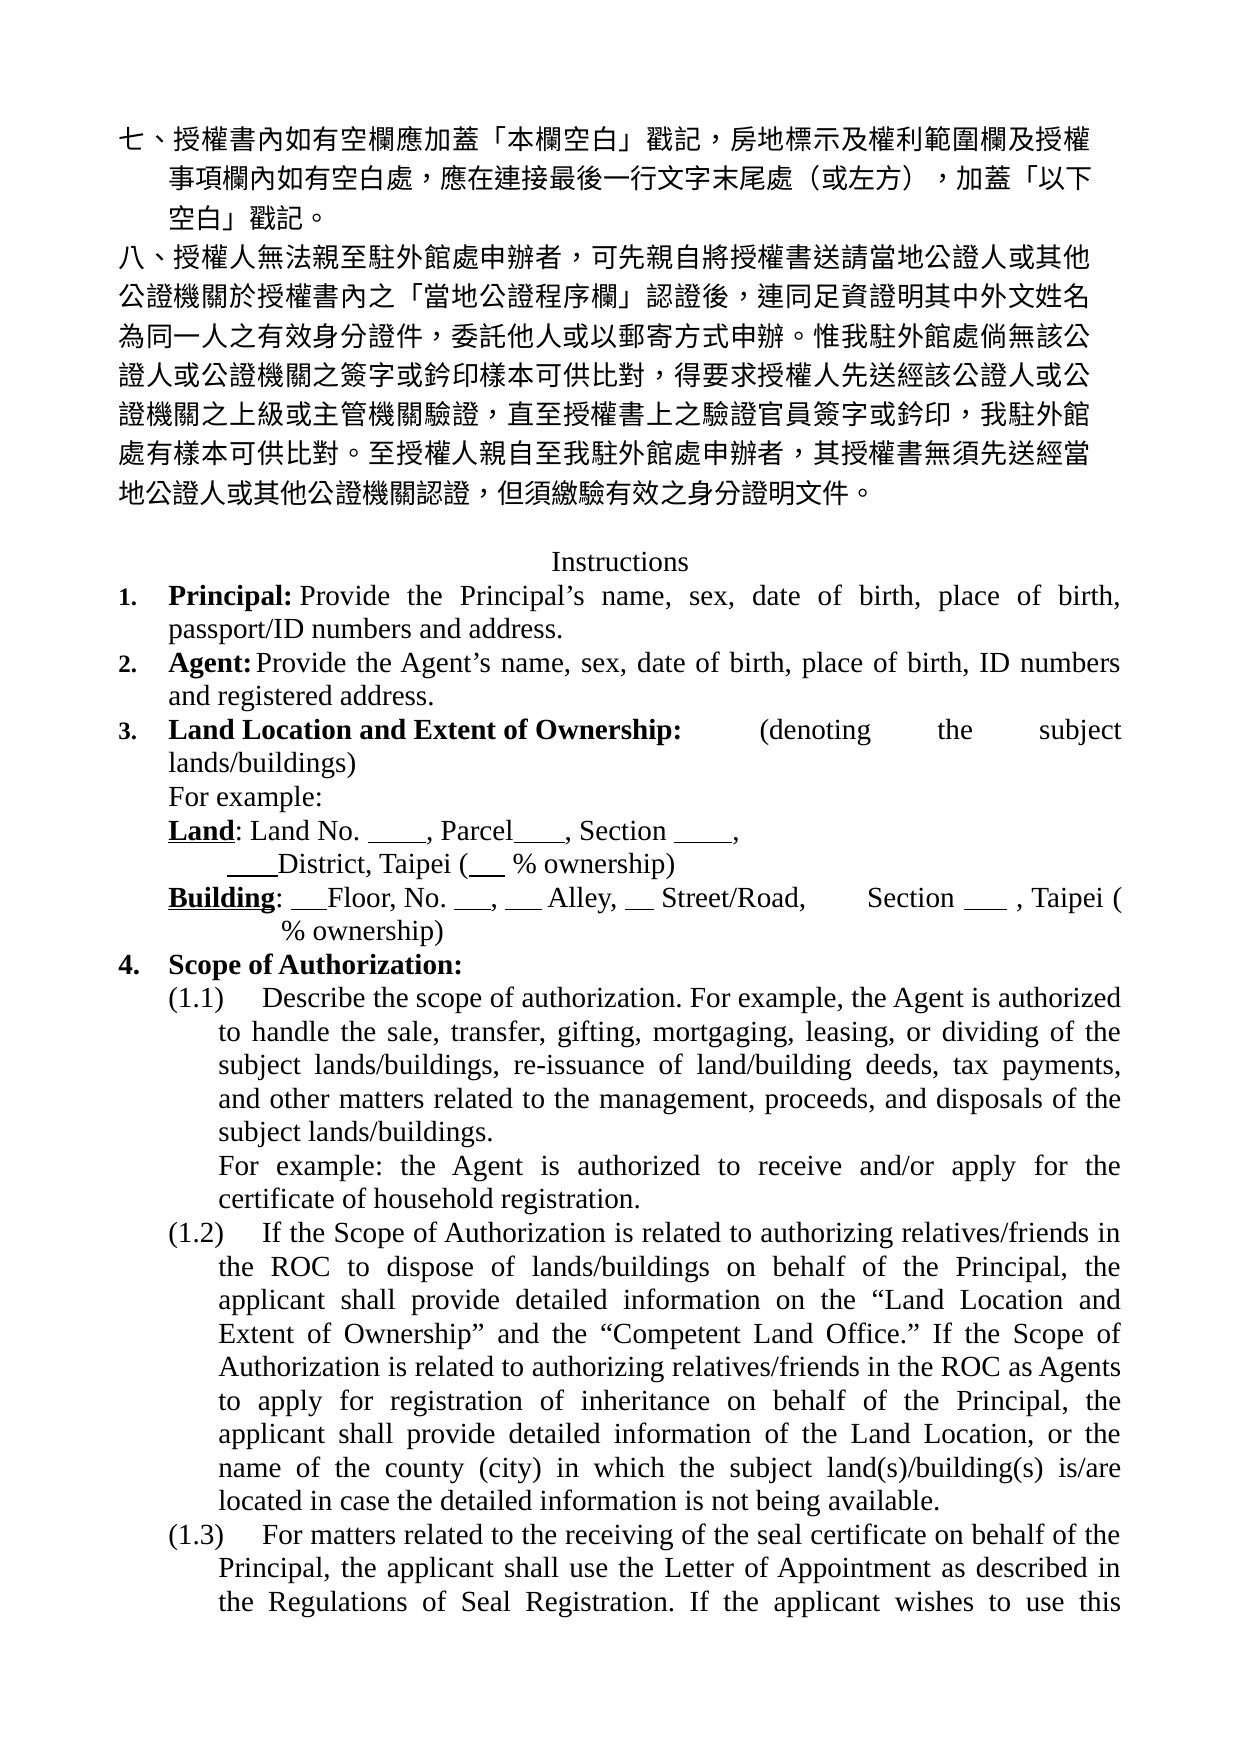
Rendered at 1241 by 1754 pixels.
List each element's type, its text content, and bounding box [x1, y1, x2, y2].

text Instructions [118, 544, 1122, 578]
list Land Location and Extent of Ownership: (denoting the subject lands/buildings) [118, 712, 1122, 779]
list Agent: Provide the Agent’s name, sex, date of birth, place of birth, ID numbers and registered address. [118, 645, 1122, 712]
text Building: Floor, No. , Alley, Street/Road, Section , Taipei ( % ownership) [168, 880, 1122, 947]
list Describe the scope of authorization. For example, the Agent is authorized to handle the sale, transfer, gifting, mortgaging, leasing, or dividing of the subject lands/buildings, re-issuance of land/building deeds, tax payments, and other matters related to the management, proceeds, and disposals of the subject lands/buildings. [168, 980, 1122, 1148]
list Scope of Authorization: [118, 947, 1122, 980]
text Land: Land No. , Parcel , Section , [168, 813, 1122, 846]
list For matters related to the receiving of the seal certificate on behalf of the Principal, the applicant shall use the Letter of Appointment as described in the Regulations of Seal Registration. If the applicant wishes to use this [168, 1517, 1122, 1618]
list Principal: Provide the Principal’s name, sex, date of birth, place of birth, passport/ID numbers and address. [118, 578, 1122, 645]
text District, Taipei ( % ownership) [168, 846, 1122, 880]
list If the Scope of Authorization is related to authorizing relatives/friends in the ROC to dispose of lands/buildings on behalf of the Principal, the applicant shall provide detailed information on the “Land Location and Extent of Ownership” and the “Competent Land Office.” If the Scope of Authorization is related to authorizing relatives/friends in the ROC as Agents to apply for registration of inheritance on behalf of the Principal, the applicant shall provide detailed information of the Land Location, or the name of the county (city) in which the subject land(s)/building(s) is/are located in case the detailed information is not being available. [168, 1215, 1122, 1517]
text For example: [168, 779, 1122, 813]
text 八、授權人無法親至駐外館處申辦者，可先親自將授權書送請當地公證人或其他公證機關於授權書內之「當地公證程序欄」認證後，連同足資證明其中外文姓名為同一人之有效身分證件，委託他人或以郵寄方式申辦。惟我駐外館處倘無該公證人或公證機關之簽字或鈐印樣本可供比對，得要求授權人先送經該公證人或公證機關之上級或主管機關驗證，直至授權書上之驗證官員簽字或鈐印，我駐外館處有樣本可供比對。至授權人親自至我駐外館處申辦者，其授權書無須先送經當地公證人或其他公證機關認證，但須繳驗有效之身分證明文件。 [118, 236, 1093, 511]
text For example: the Agent is authorized to receive and/or apply for the certificate of household registration. [218, 1148, 1122, 1215]
text 七、授權書內如有空欄應加蓋「本欄空白」戳記，房地標示及權利範圍欄及授權事項欄內如有空白處，應在連接最後一行文字末尾處（或左方），加蓋「以下空白」戳記。 [118, 118, 1093, 236]
